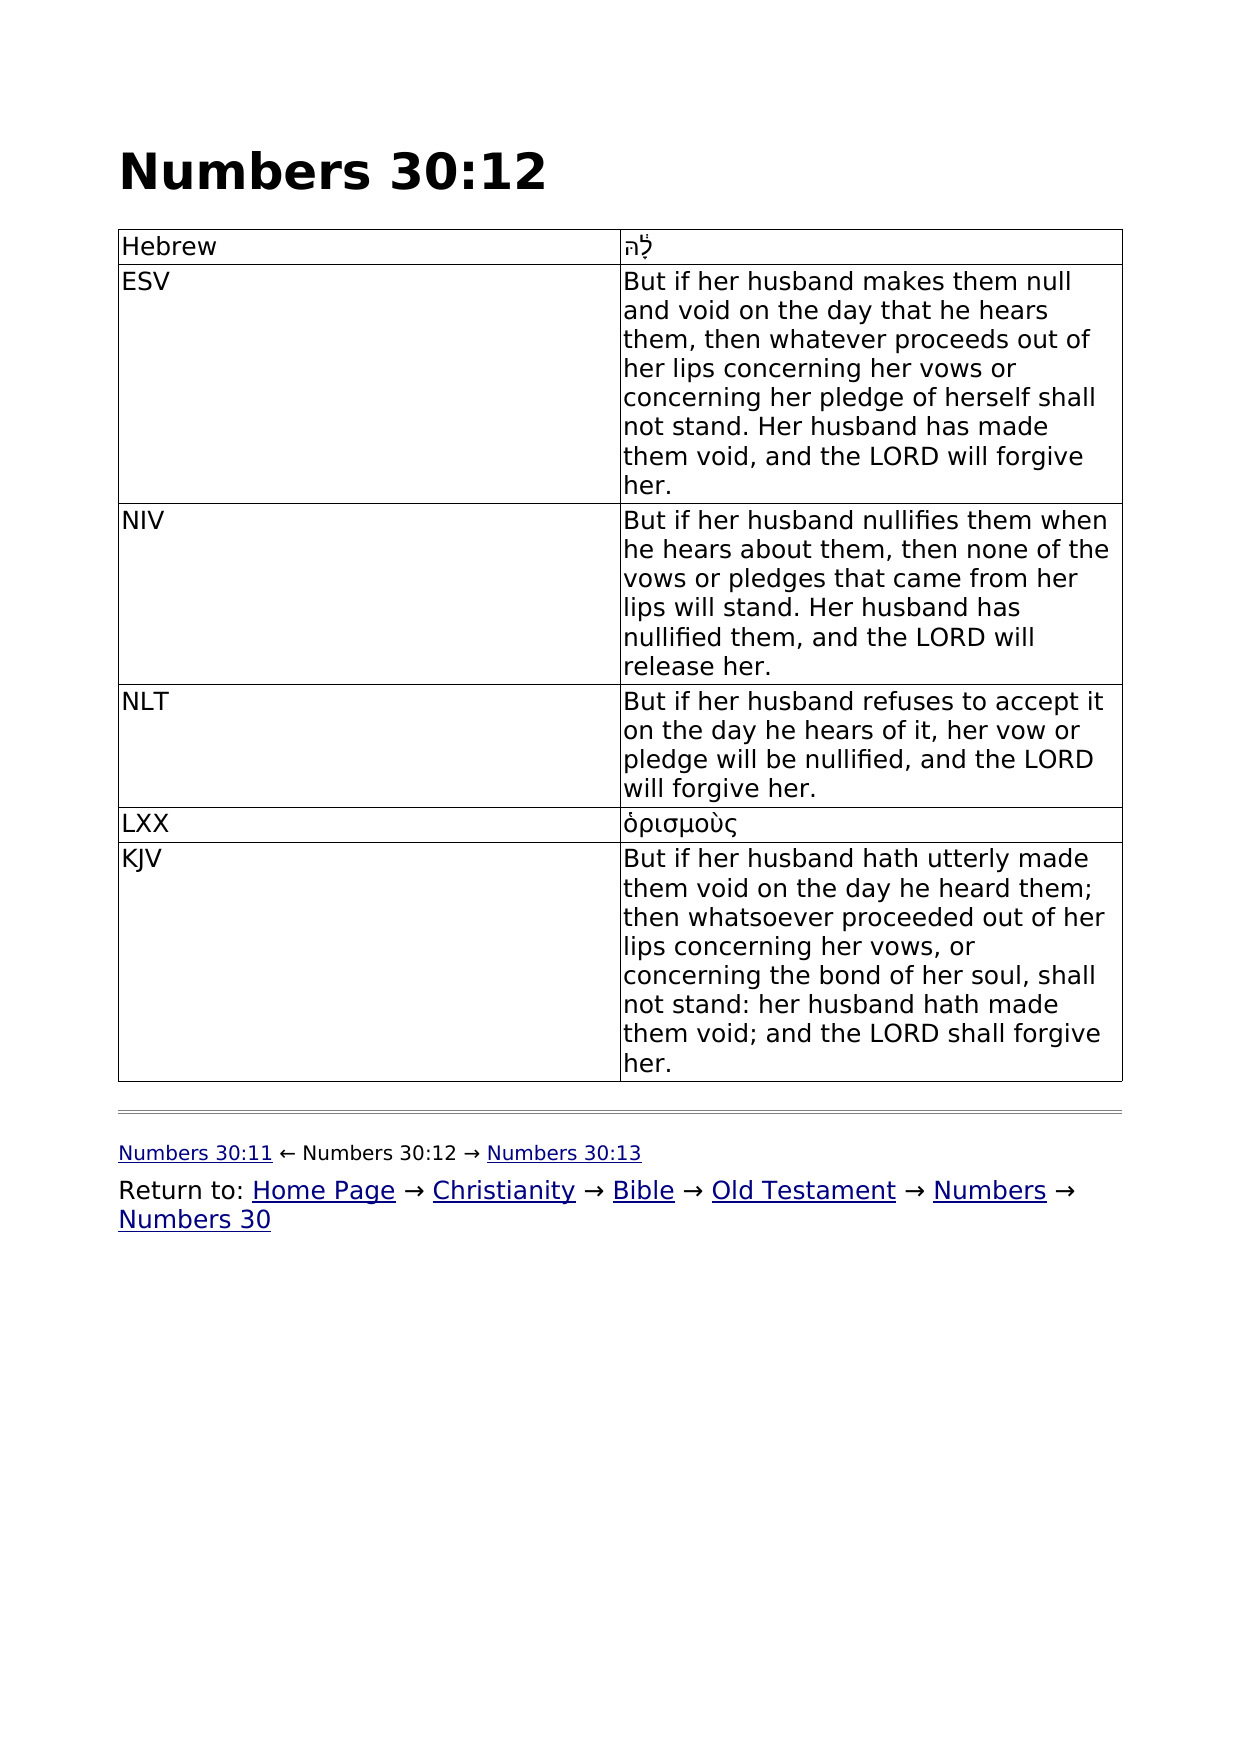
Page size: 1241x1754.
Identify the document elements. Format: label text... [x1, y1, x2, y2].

table_cell But if her husband refuses to accept it on the day he hears of it, her vow or pledge will be nullified, and the LORD will forgive her. [621, 685, 1122, 807]
table_header לָ֔הּ [621, 230, 1122, 264]
table_cell But if her husband nullifies them when he hears about them, then none of the vows or pledges that came from her lips will stand. Her husband has nullified them, and the LORD will release her. [621, 504, 1122, 684]
table_cell ὁρισμοὺς [621, 808, 1122, 842]
subtitle Numbers 30:12 [118, 143, 1122, 201]
table_cell LXX [119, 808, 620, 842]
table_header Hebrew [119, 230, 620, 264]
table_cell NIV [119, 504, 620, 684]
table_cell But if her husband hath utterly made them void on the day he heard them; then whatsoever proceeded out of her lips concerning her vows, or concerning the bond of her soul, shall not stand: her husband hath made them void; and the LORD shall forgive her. [621, 843, 1122, 1081]
text Return to: Home Page → Christianity → Bible → Old Testament → Numbers → Numbers 30 [118, 1176, 1122, 1234]
table_cell KJV [119, 843, 620, 1081]
table_cell ESV [119, 265, 620, 503]
text Numbers 30:11 ← Numbers 30:12 → Numbers 30:13 [118, 1142, 1122, 1176]
table_cell But if her husband makes them null and void on the day that he hears them, then whatever proceeds out of her lips concerning her vows or concerning her pledge of herself shall not stand. Her husband has made them void, and the LORD will forgive her. [621, 265, 1122, 503]
table_cell NLT [119, 685, 620, 807]
